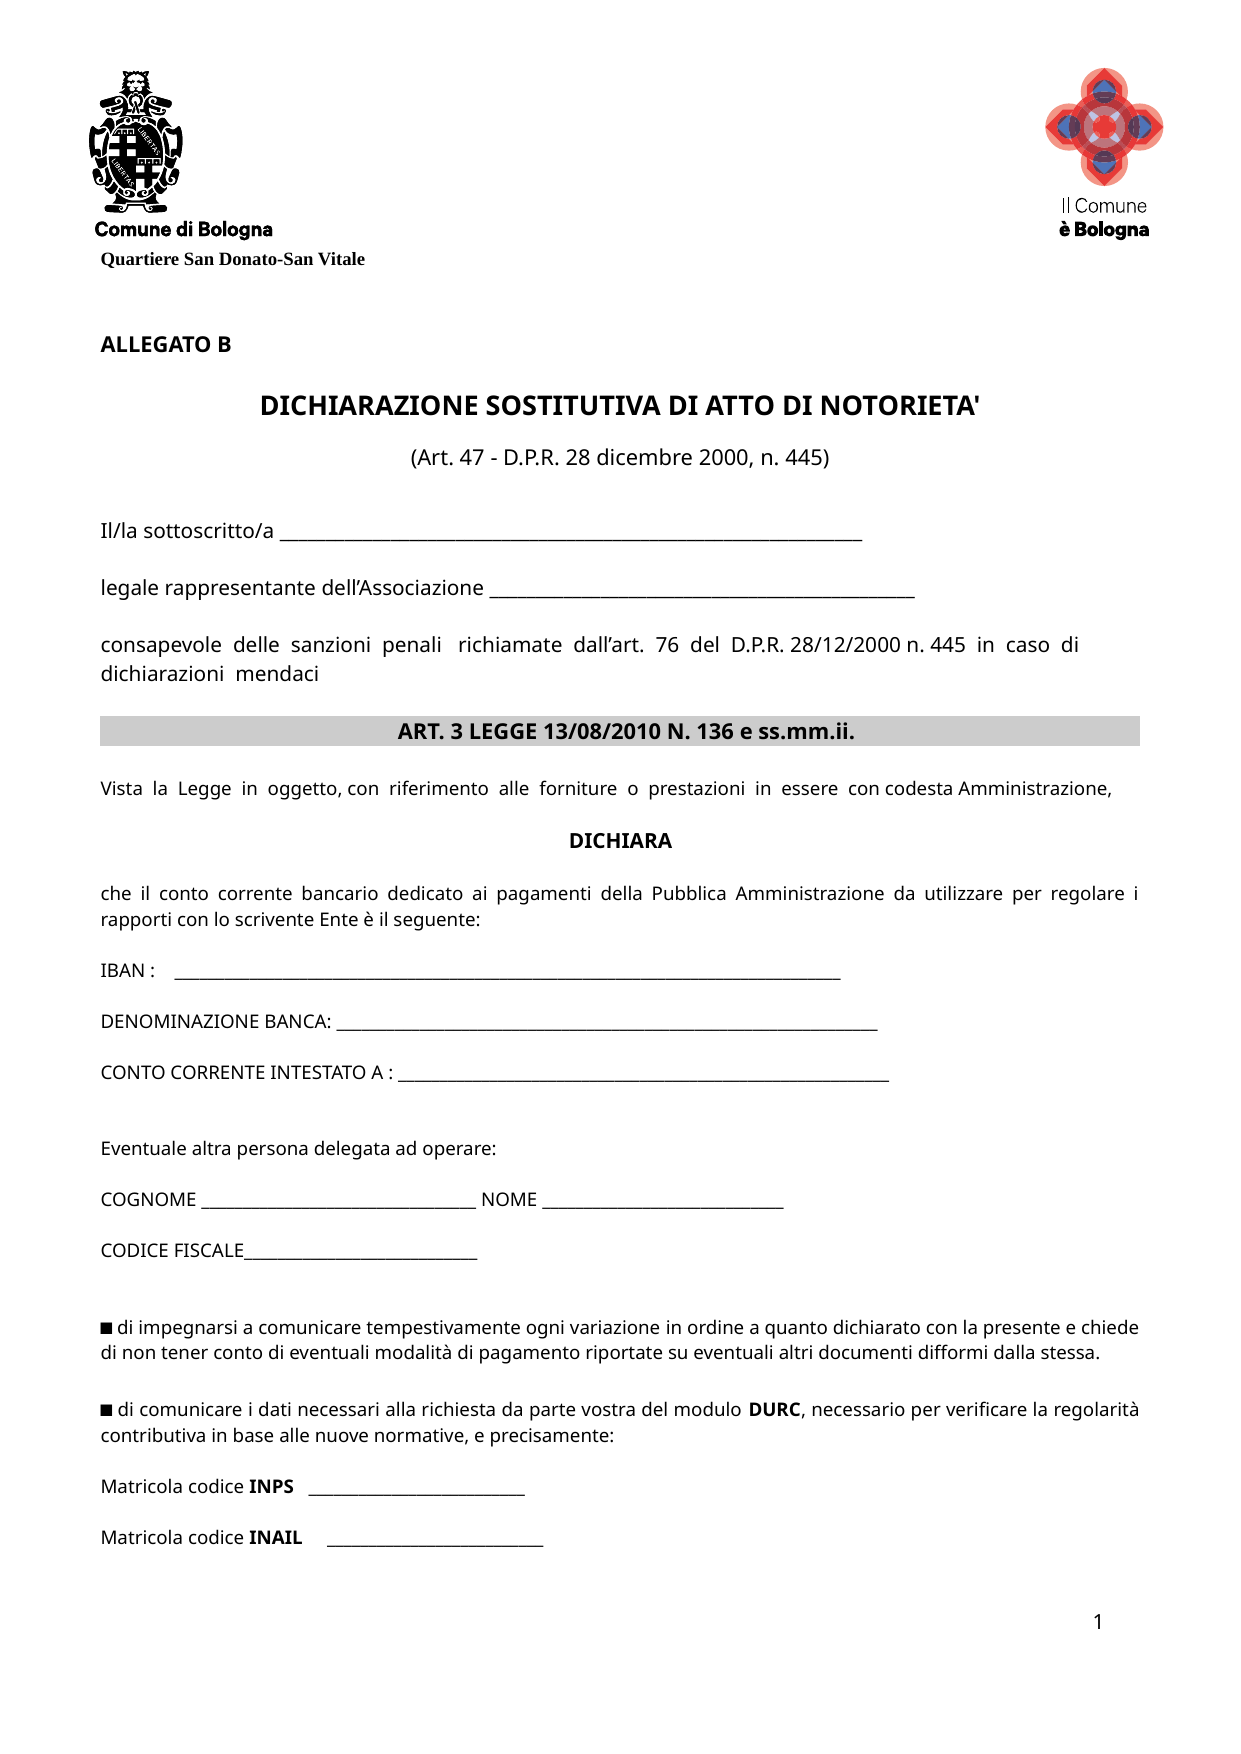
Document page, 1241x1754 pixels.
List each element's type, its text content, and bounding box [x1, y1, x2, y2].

text DENOMINAZIONE BANCA: _________________________________________________________________ [100, 1008, 1140, 1033]
text (Art. 47 - D.P.R. 28 dicembre 2000, n. 445) [100, 442, 1140, 472]
text IBAN : ________________________________________________________________________________ [100, 957, 1140, 982]
text che il conto corrente bancario dedicato ai pagamenti della Pubblica Amministrazione da utilizzare per regolare i rapporti con lo scrivente Ente è il seguente: [100, 880, 1140, 931]
text CONTO CORRENTE INTESTATO A : ___________________________________________________________ [100, 1059, 1140, 1084]
list di impegnarsi a comunicare tempestivamente ogni variazione in ordine a quanto dichiarato con la presente e chiede di non tener conto di eventuali modalità di pagamento riportate su eventuali altri documenti difformi dalla stessa. [100, 1314, 1140, 1365]
list di comunicare i dati necessari alla richiesta da parte vostra del modulo DURC, necessario per verificare la regolarità contributiva in base alle nuove normative, e precisamente: [100, 1396, 1140, 1447]
text Matricola codice INAIL __________________________ [100, 1524, 1140, 1549]
text legale rappresentante dell’Associazione ______________________________________________ [100, 573, 1140, 602]
text CODICE FISCALE____________________________ [100, 1238, 1140, 1263]
text ART. 3 LEGGE 13/08/2010 N. 136 e ss.mm.ii. [100, 716, 1140, 746]
text DICHIARA [100, 826, 1140, 855]
text Quartiere San Donato-San Vitale [100, 247, 1140, 269]
text consapevole delle sanzioni penali richiamate dall’art. 76 del D.P.R. 28/12/2000 n. 445 in caso di dichiarazioni mendaci [100, 630, 1140, 687]
text Matricola codice INPS __________________________ [100, 1473, 1140, 1498]
text Eventuale altra persona delegata ad operare: [100, 1136, 1140, 1161]
text Il/la sottoscritto/a _______________________________________________________________ [100, 517, 1140, 545]
text ALLEGATO B [100, 329, 1140, 358]
text COGNOME _________________________________ NOME _____________________________ [100, 1187, 1140, 1212]
text DICHIARAZIONE SOSTITUTIVA DI ATTO DI NOTORIETA' [100, 387, 1140, 424]
text Vista la Legge in oggetto, con riferimento alle forniture o prestazioni in essere con codesta Amministrazione, [100, 775, 1140, 801]
